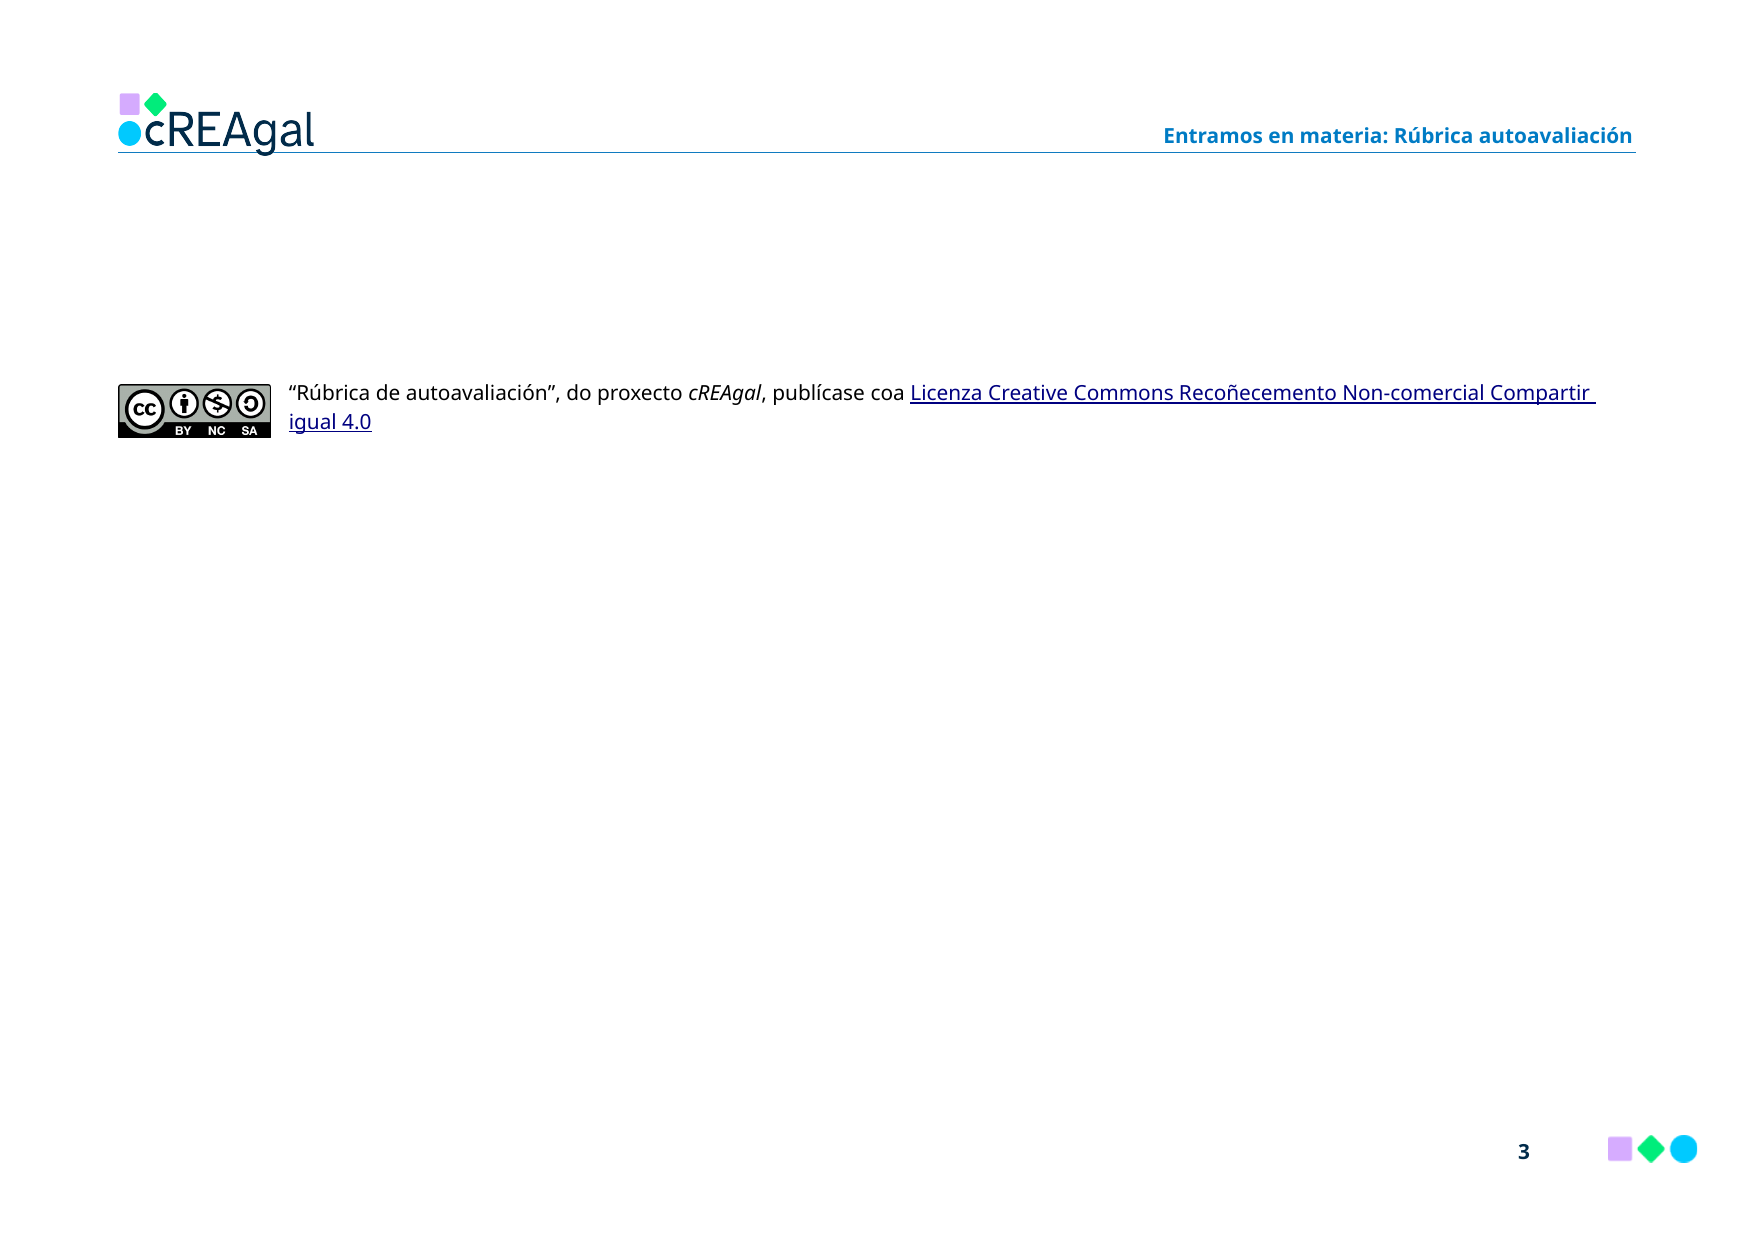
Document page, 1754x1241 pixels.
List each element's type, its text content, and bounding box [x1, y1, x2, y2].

picture [1688, 1135, 1698, 1146]
picture [1608, 1135, 1681, 1163]
picture [1687, 1152, 1698, 1163]
picture [118, 93, 314, 156]
text “Rúbrica de autoavaliación”, do proxecto cREAgal, publícase coa Licenza Creative Commons Recoñecemento Non-comercial Compartir igual 4.0 [118, 378, 1636, 435]
picture [118, 384, 271, 438]
